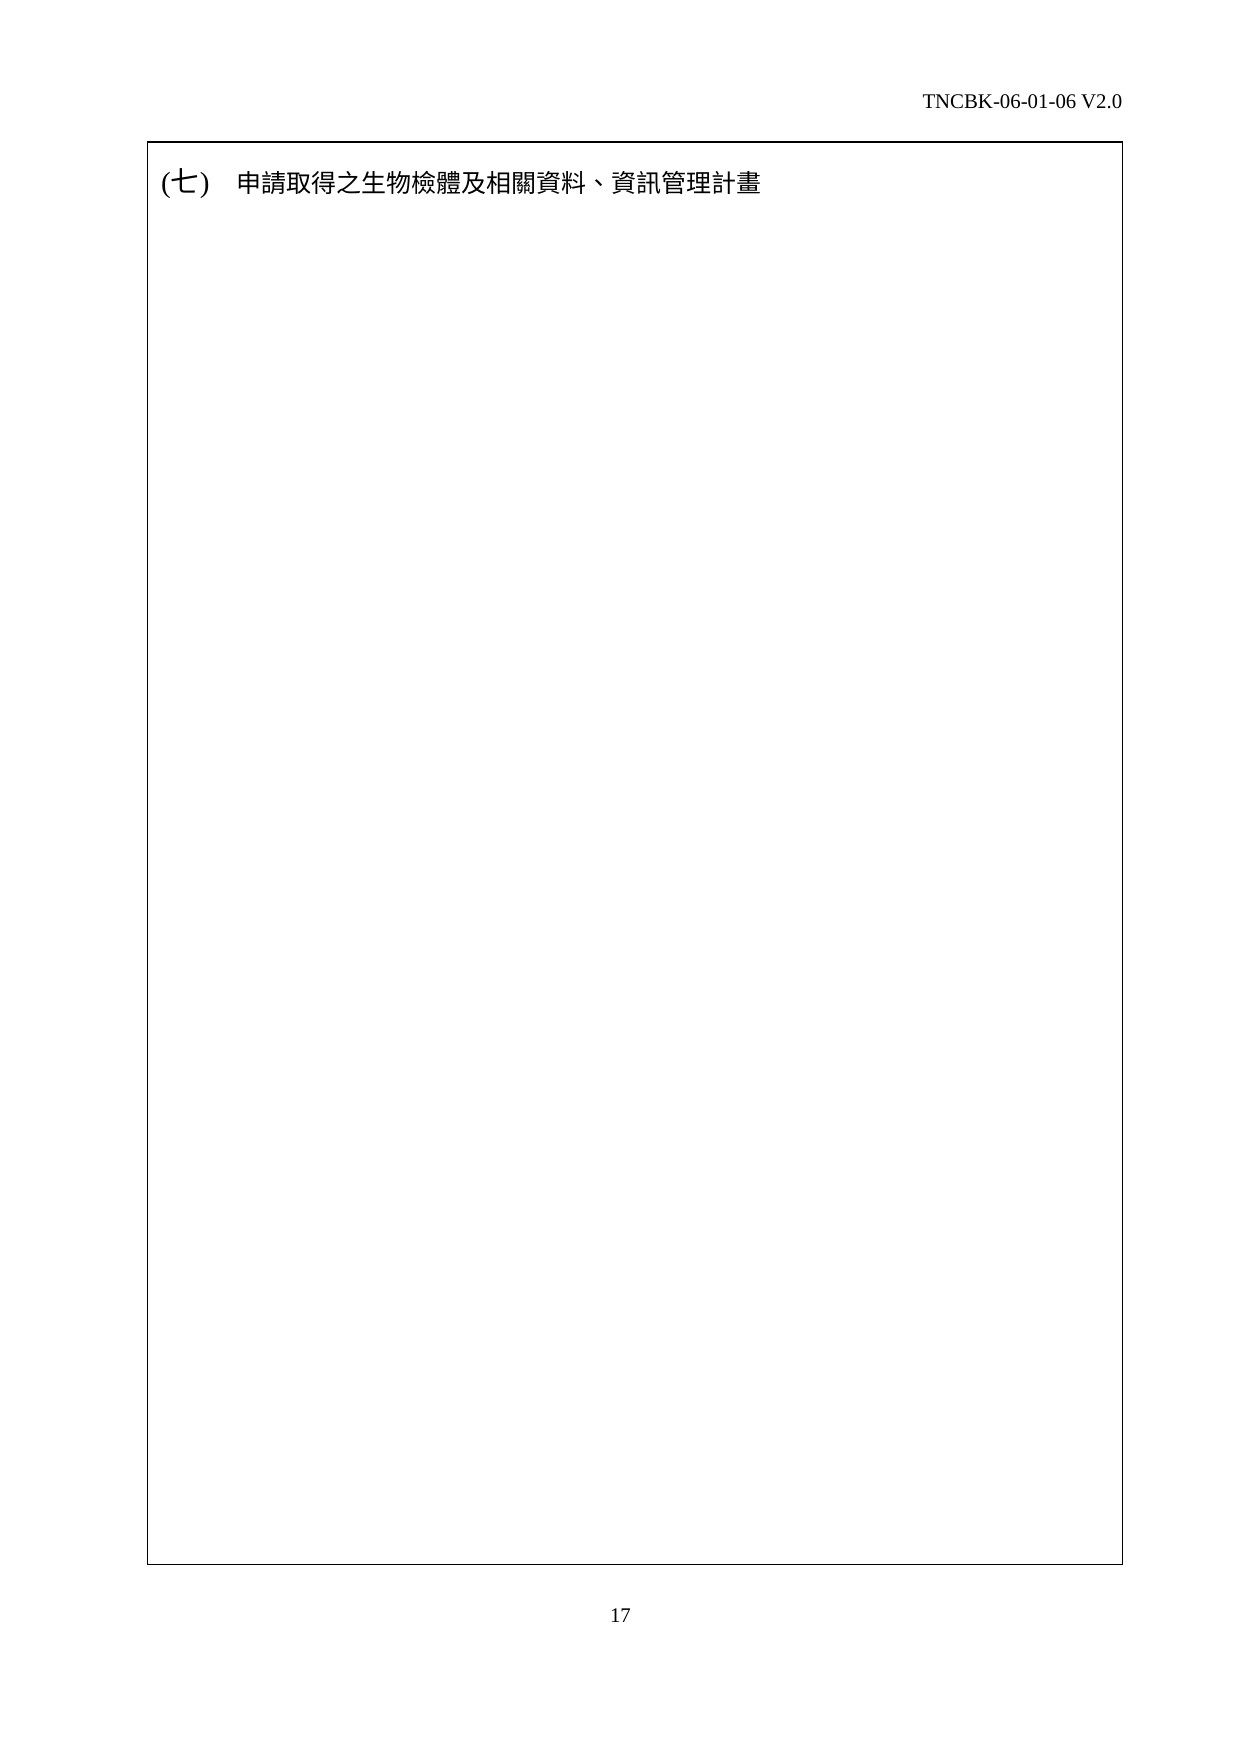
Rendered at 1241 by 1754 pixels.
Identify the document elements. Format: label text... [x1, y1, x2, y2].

table_cell 申請取得之生物檢體及相關資料、資訊管理計畫 [148, 143, 1122, 1564]
